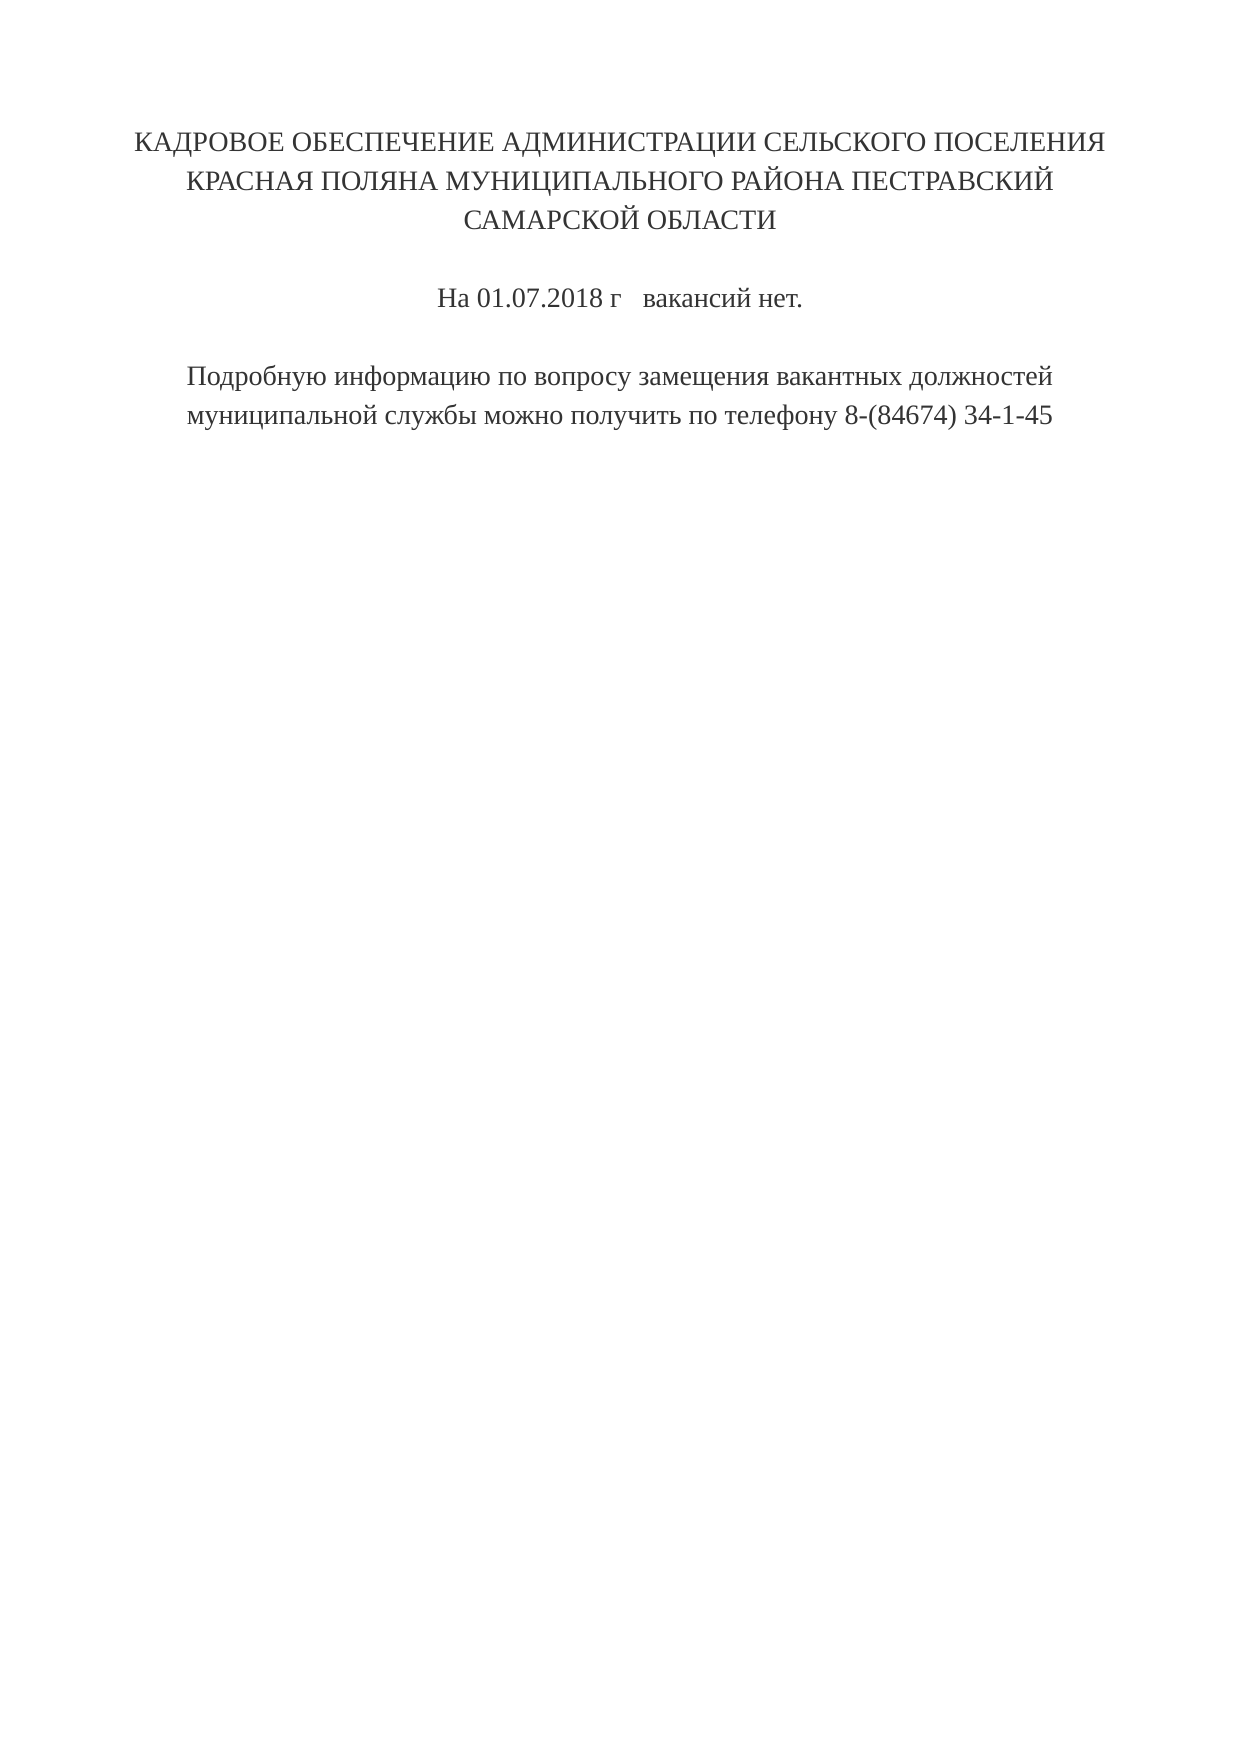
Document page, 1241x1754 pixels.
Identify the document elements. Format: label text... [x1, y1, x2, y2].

text На 01.07.2018 г вакансий нет. [118, 274, 1122, 313]
text Подробную информацию по вопросу замещения вакантных должностей муниципальной службы можно получить по телефону 8-(84674) 34-1-45 [118, 352, 1122, 431]
text КАДРОВОЕ ОБЕСПЕЧЕНИЕ АДМИНИСТРАЦИИ СЕЛЬСКОГО ПОСЕЛЕНИЯ КРАСНАЯ ПОЛЯНА МУНИЦИПАЛЬНОГО РАЙОНА ПЕСТРАВСКИЙ САМАРСКОЙ ОБЛАСТИ [118, 118, 1122, 235]
